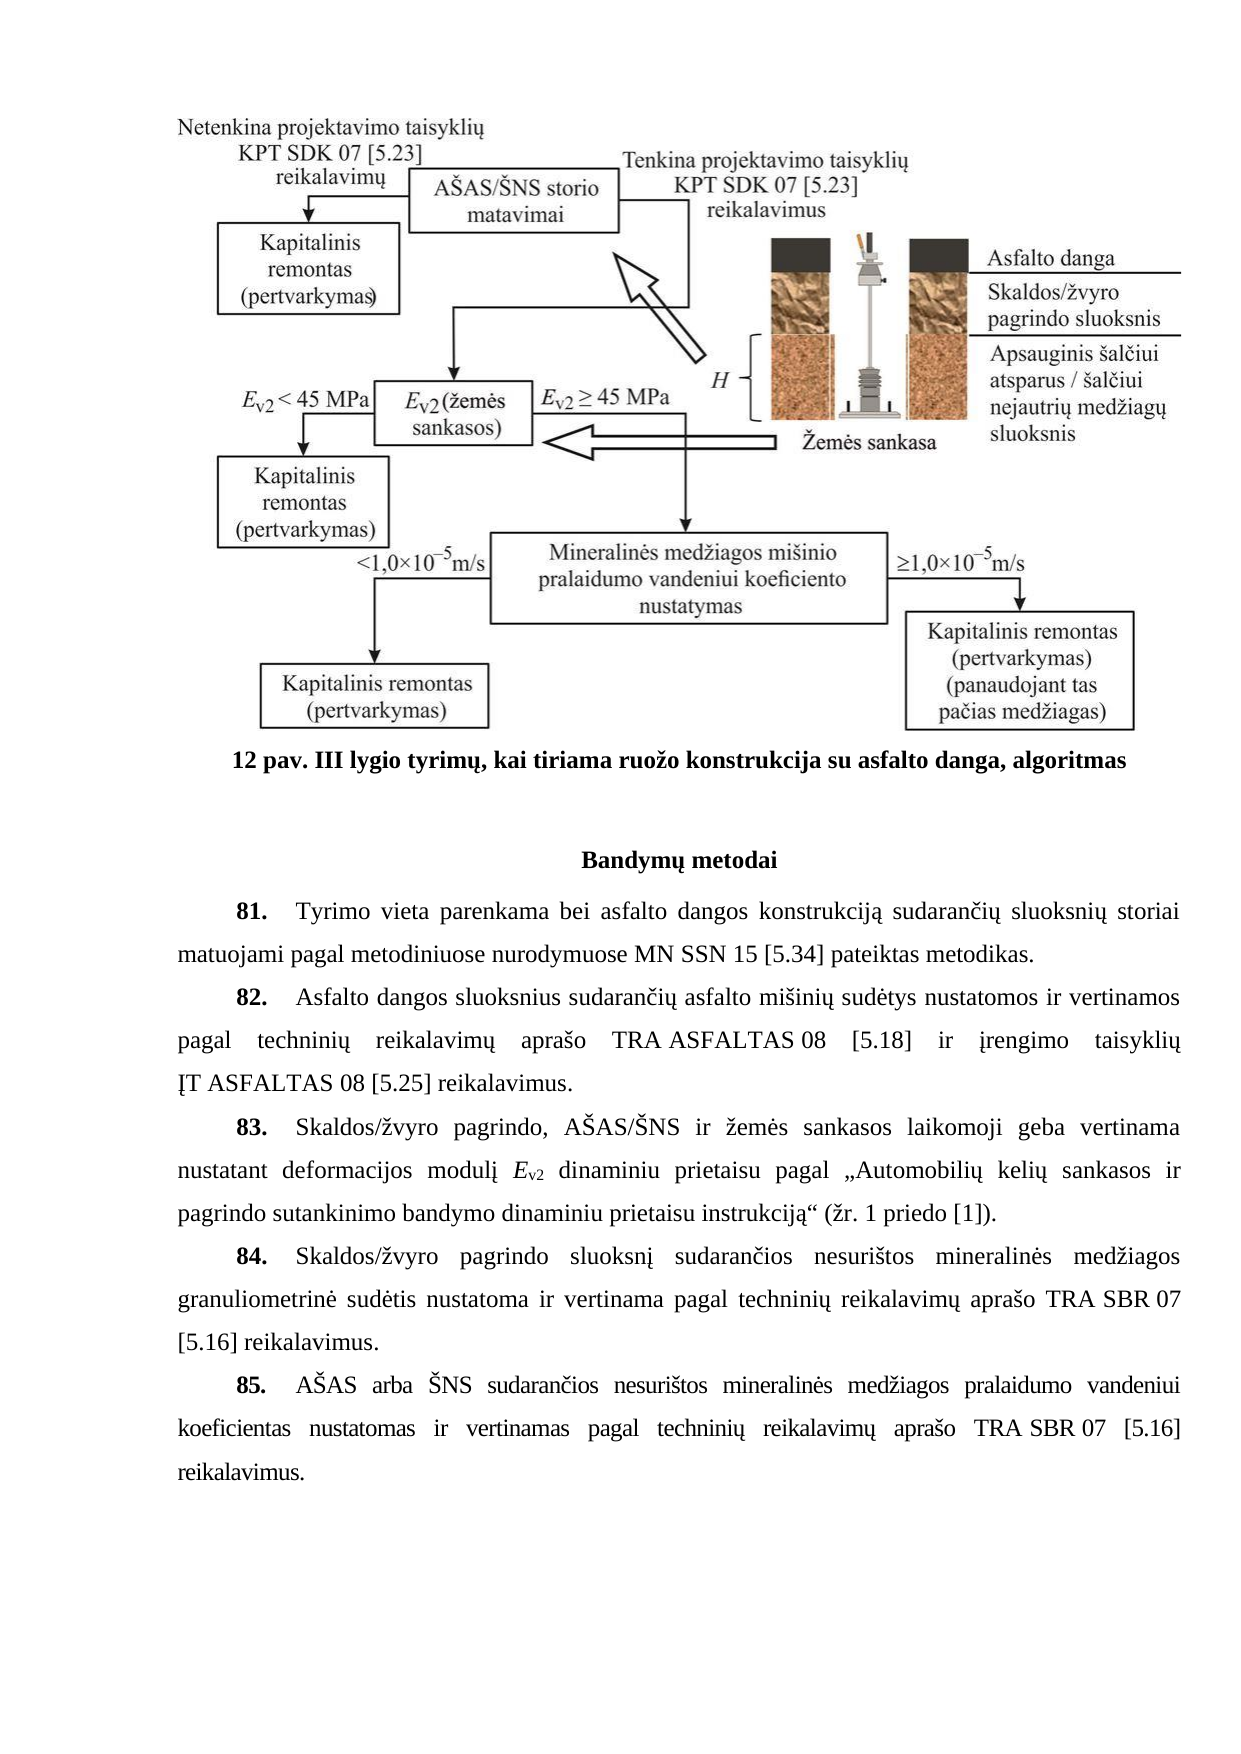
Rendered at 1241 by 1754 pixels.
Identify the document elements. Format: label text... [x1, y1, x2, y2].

text 85. AŠAS arba ŠNS sudarančios nesurištos mineralinės medžiagos pralaidumo vandeniui koeficientas nustatomas ir vertinamas pagal techninių reikalavimų aprašo TRA SBR 07 [5.16] reikalavimus. [177, 1370, 1181, 1485]
text Bandymų metodai [177, 846, 1181, 874]
text 12 pav. III lygio tyrimų, kai tiriama ruožo konstrukcija su asfalto danga, algoritmas [177, 745, 1181, 774]
text 84. Skaldos/žvyro pagrindo sluoksnį sudarančios nesurištos mineralinės medžiagos granuliometrinė sudėtis nustatoma ir vertinama pagal techninių reikalavimų aprašo TRA SBR 07 [5.16] reikalavimus. [177, 1241, 1181, 1356]
text 82. Asfalto dangos sluoksnius sudarančių asfalto mišinių sudėtys nustatomos ir vertinamos pagal techninių reikalavimų aprašo TRA ASFALTAS 08 [5.18] ir įrengimo taisyklių ĮT ASFALTAS 08 [5.25] reikalavimus. [177, 982, 1181, 1097]
text 81. Tyrimo vieta parenkama bei asfalto dangos konstrukciją sudarančių sluoksnių storiai matuojami pagal metodiniuose nurodymuose MN SSN 15 [5.34] pateiktas metodikas. [177, 896, 1181, 968]
text 83. Skaldos/žvyro pagrindo, AŠAS/ŠNS ir žemės sankasos laikomoji geba vertinama nustatant deformacijos modulį Ev2 dinaminiu prietaisu pagal „Automobilių kelių sankasos ir pagrindo sutankinimo bandymo dinaminiu prietaisu instrukciją“ (žr. 1 priedo [1]). [177, 1112, 1181, 1227]
